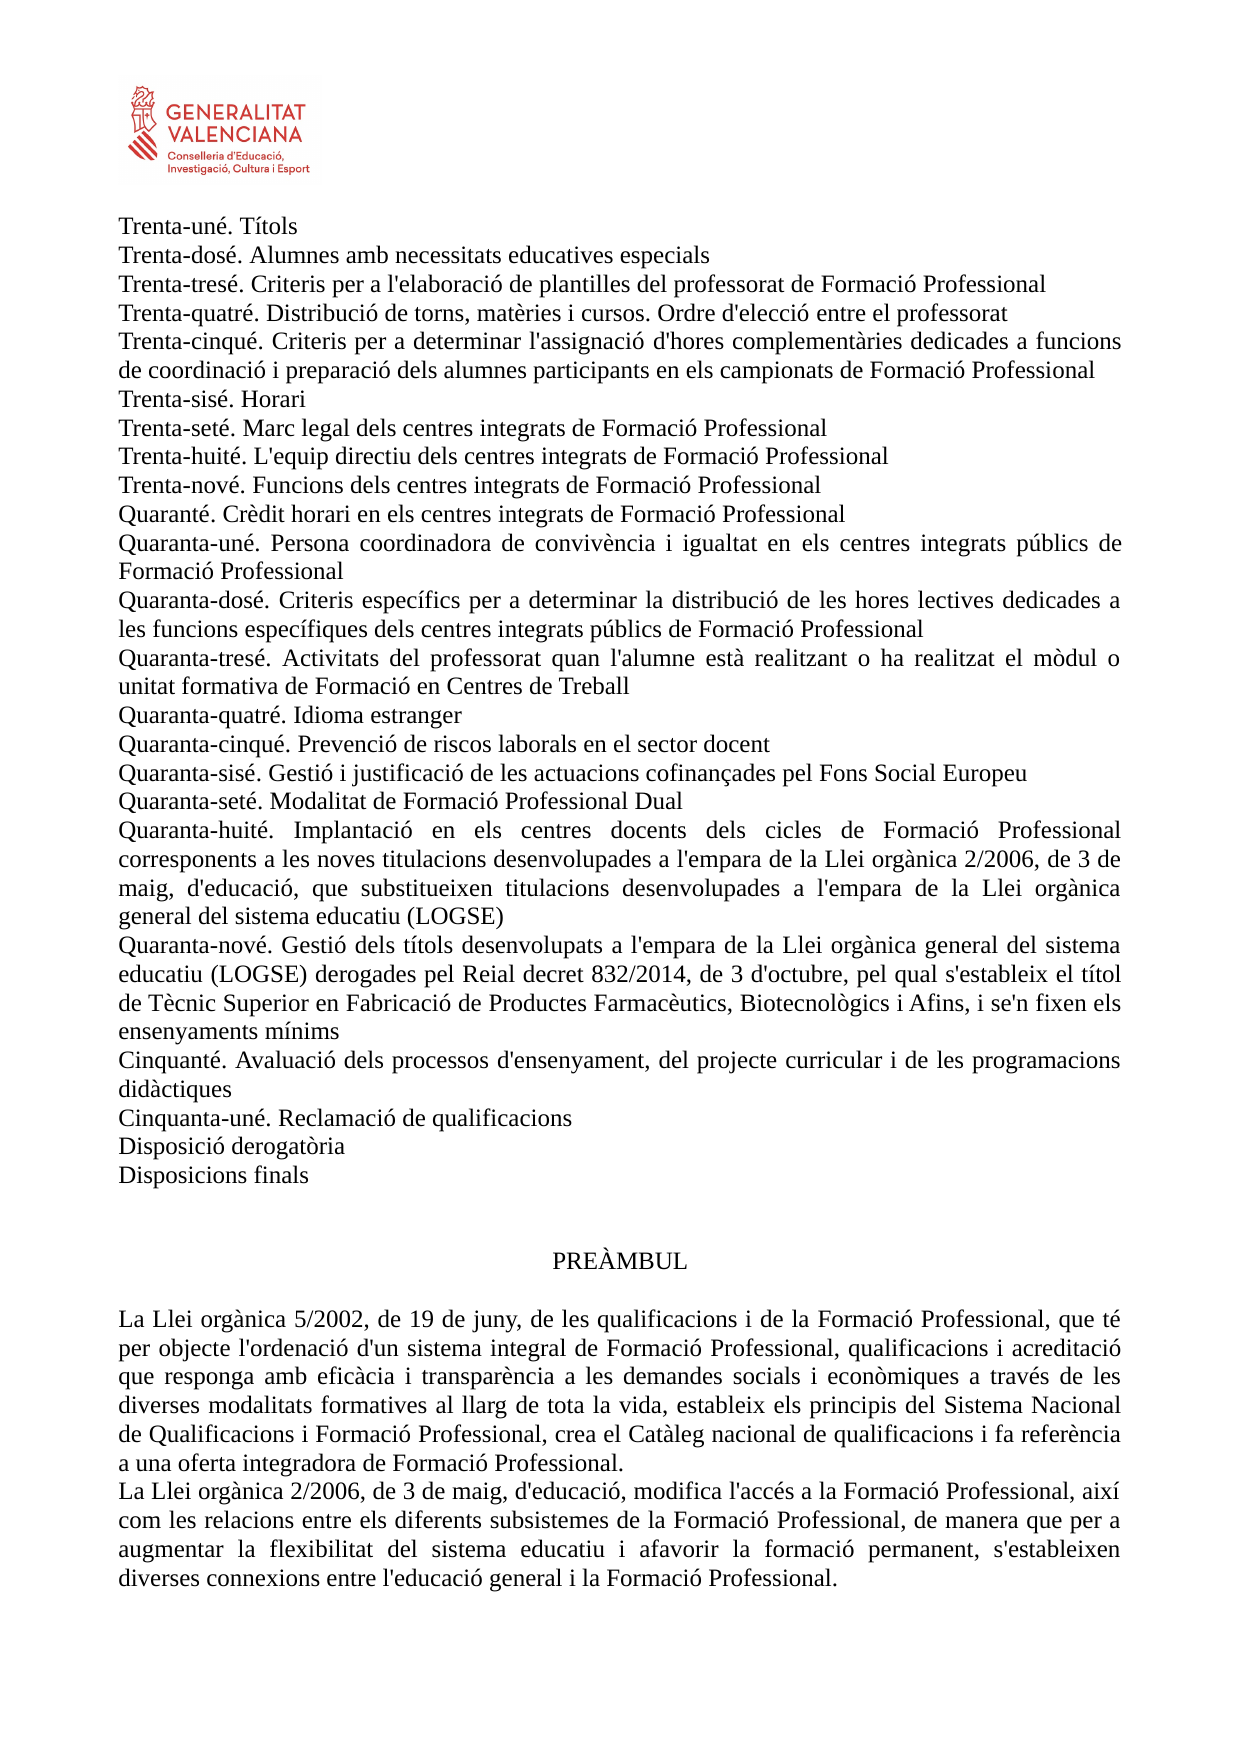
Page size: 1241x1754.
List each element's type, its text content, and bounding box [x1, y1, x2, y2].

text Trenta-nové. Funcions dels centres integrats de Formació Professional [118, 470, 1122, 499]
text Quaranta-cinqué. Prevenció de riscos laborals en el sector docent [118, 729, 1122, 758]
text Trenta-dosé. Alumnes amb necessitats educatives especials [118, 240, 1122, 269]
text Cinquanta-uné. Reclamació de qualificacions [118, 1103, 1122, 1131]
text Quaranta-dosé. Criteris específics per a determinar la distribució de les hores lectives dedicades a les funcions específiques dels centres integrats públics de Formació Professional [118, 585, 1122, 643]
text Trenta-cinqué. Criteris per a determinar l'assignació d'hores complementàries dedicades a funcions de coordinació i preparació dels alumnes participants en els campionats de Formació Professional [118, 326, 1122, 384]
text Trenta-sisé. Horari [118, 384, 1122, 413]
text Quaranta-nové. Gestió dels títols desenvolupats a l'empara de la Llei orgànica general del sistema educatiu (LOGSE) derogades pel Reial decret 832/2014, de 3 d'octubre, pel qual s'estableix el títol de Tècnic Superior en Fabricació de Productes Farmacèutics, Biotecnològics i Afins, i se'n fixen els ensenyaments mínims [118, 930, 1122, 1045]
text Quaranta-huité. Implantació en els centres docents dels cicles de Formació Professional corresponents a les noves titulacions desenvolupades a l'empara de la Llei orgànica 2/2006, de 3 de maig, d'educació, que substitueixen titulacions desenvolupades a l'empara de la Llei orgànica general del sistema educatiu (LOGSE) [118, 815, 1122, 930]
text PREÀMBUL [118, 1246, 1122, 1275]
picture [118, 75, 322, 185]
text Quaranta-quatré. Idioma estranger [118, 700, 1122, 729]
text Trenta-huité. L'equip directiu dels centres integrats de Formació Professional [118, 441, 1122, 470]
text La Llei orgànica 2/2006, de 3 de maig, d'educació, modifica l'accés a la Formació Professional, així com les relacions entre els diferents subsistemes de la Formació Professional, de manera que per a augmentar la flexibilitat del sistema educatiu i afavorir la formació permanent, s'estableixen diverses connexions entre l'educació general i la Formació Professional. [118, 1476, 1122, 1591]
text Trenta-quatré. Distribució de torns, matèries i cursos. Ordre d'elecció entre el professorat [118, 298, 1122, 326]
text Trenta-tresé. Criteris per a l'elaboració de plantilles del professorat de Formació Professional [118, 269, 1122, 298]
text Trenta-uné. Títols [118, 211, 1122, 240]
text Quaranté. Crèdit horari en els centres integrats de Formació Professional [118, 499, 1122, 528]
text Disposició derogatòria [118, 1131, 1122, 1160]
text Disposicions finals [118, 1160, 1122, 1189]
text Trenta-seté. Marc legal dels centres integrats de Formació Professional [118, 413, 1122, 441]
text Quaranta-sisé. Gestió i justificació de les actuacions cofinançades pel Fons Social Europeu [118, 758, 1122, 786]
text Quaranta-seté. Modalitat de Formació Professional Dual [118, 786, 1122, 815]
text Quaranta-tresé. Activitats del professorat quan l'alumne està realitzant o ha realitzat el mòdul o unitat formativa de Formació en Centres de Treball [118, 643, 1122, 700]
text La Llei orgànica 5/2002, de 19 de juny, de les qualificacions i de la Formació Professional, que té per objecte l'ordenació d'un sistema integral de Formació Professional, qualificacions i acreditació que responga amb eficàcia i transparència a les demandes socials i econòmiques a través de les diverses modalitats formatives al llarg de tota la vida, estableix els principis del Sistema Nacional de Qualificacions i Formació Professional, crea el Catàleg nacional de qualificacions i fa referència a una oferta integradora de Formació Professional. [118, 1304, 1122, 1476]
text Quaranta-uné. Persona coordinadora de convivència i igualtat en els centres integrats públics de Formació Professional [118, 528, 1122, 585]
text Cinquanté. Avaluació dels processos d'ensenyament, del projecte curricular i de les programacions didàctiques [118, 1045, 1122, 1103]
